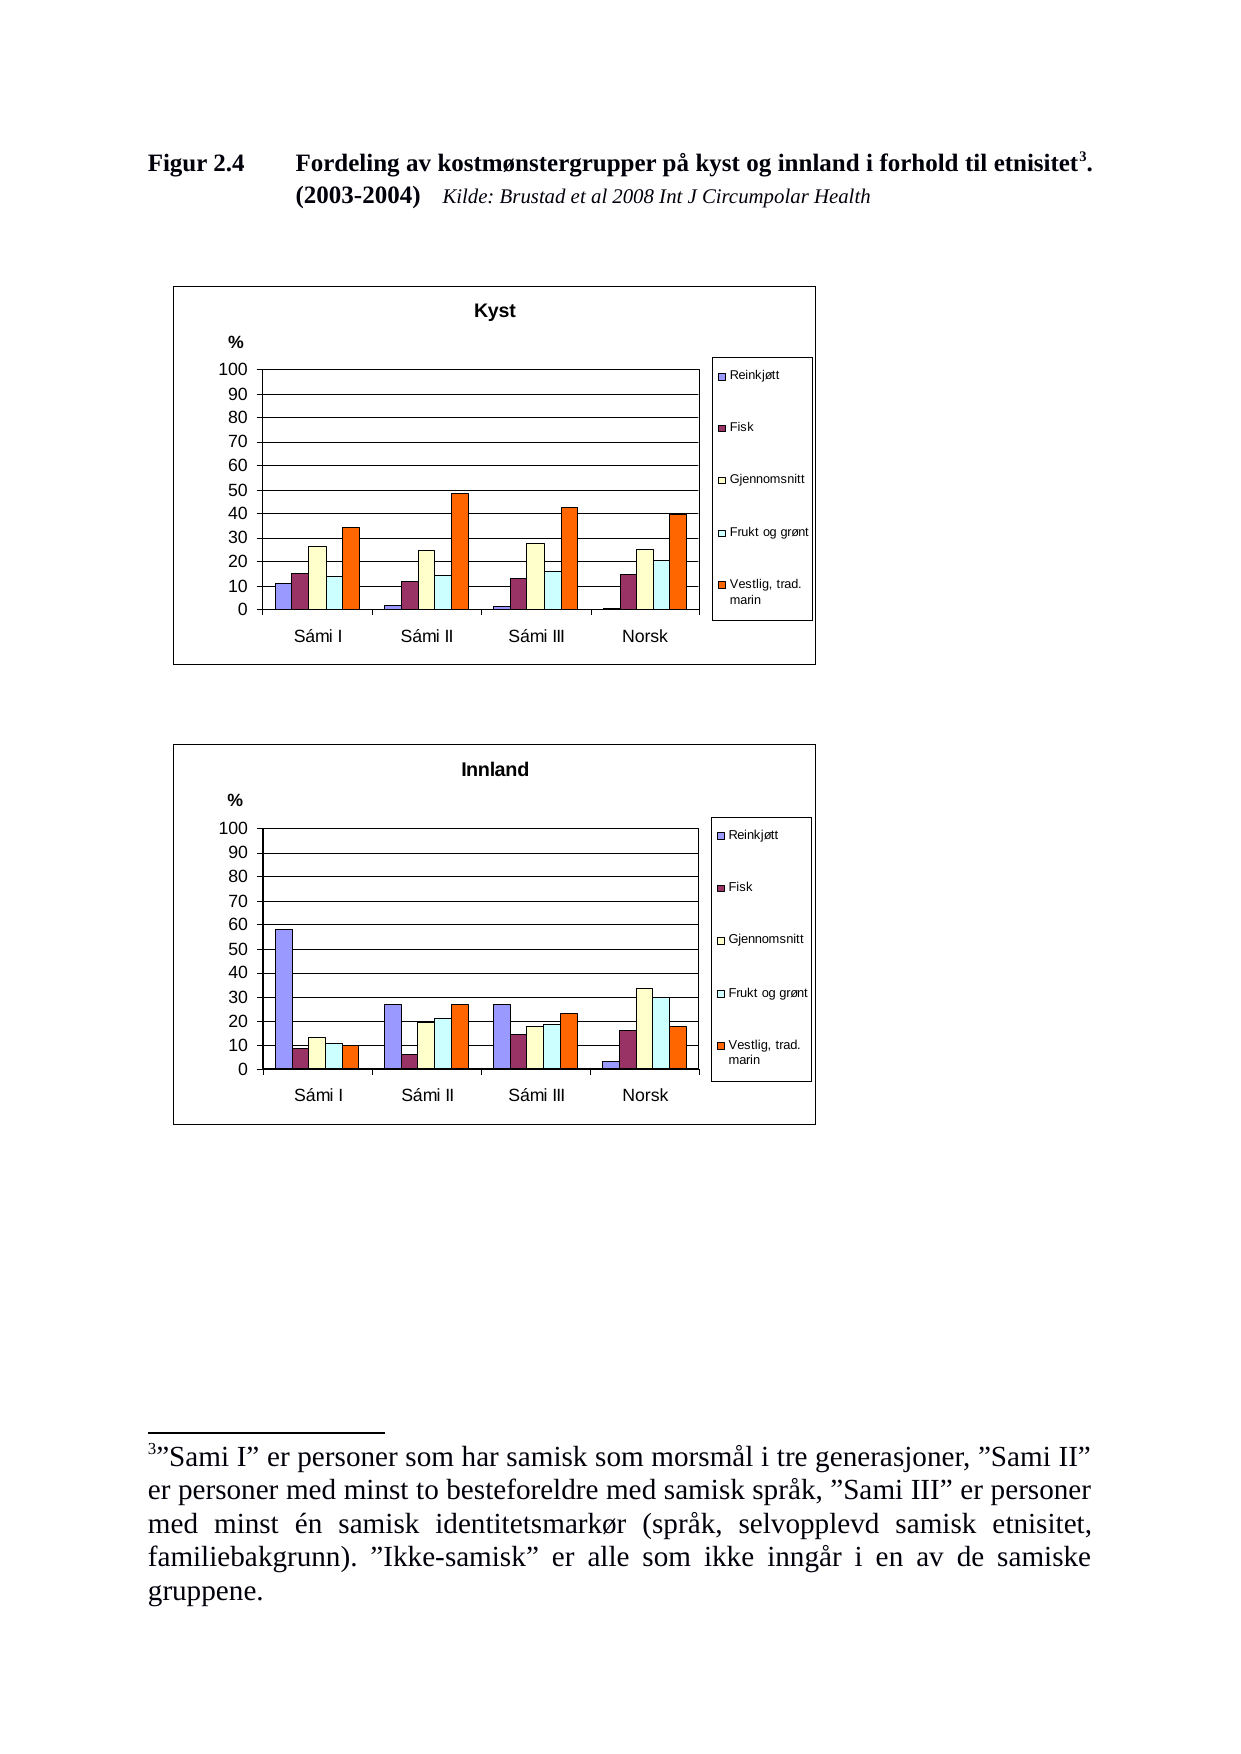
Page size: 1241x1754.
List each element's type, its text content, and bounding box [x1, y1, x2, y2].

text Figur 2.4 Fordeling av kostmønstergrupper på kyst og innland i forhold til etnisitet. (2003-2004) Kilde: Brustad et al 2008 Int J Circumpolar Health [148, 148, 1093, 210]
text ”Sami I” er personer som har samisk som morsmål i tre generasjoner, ”Sami II” er personer med minst to besteforeldre med samisk språk, ”Sami III” er personer med minst én samisk identitetsmarkør (språk, selvopplevd samisk etnisitet, familiebakgrunn). ”Ikke-samisk” er alle som ikke inngår i en av de samiske gruppene. [148, 1439, 1093, 1606]
